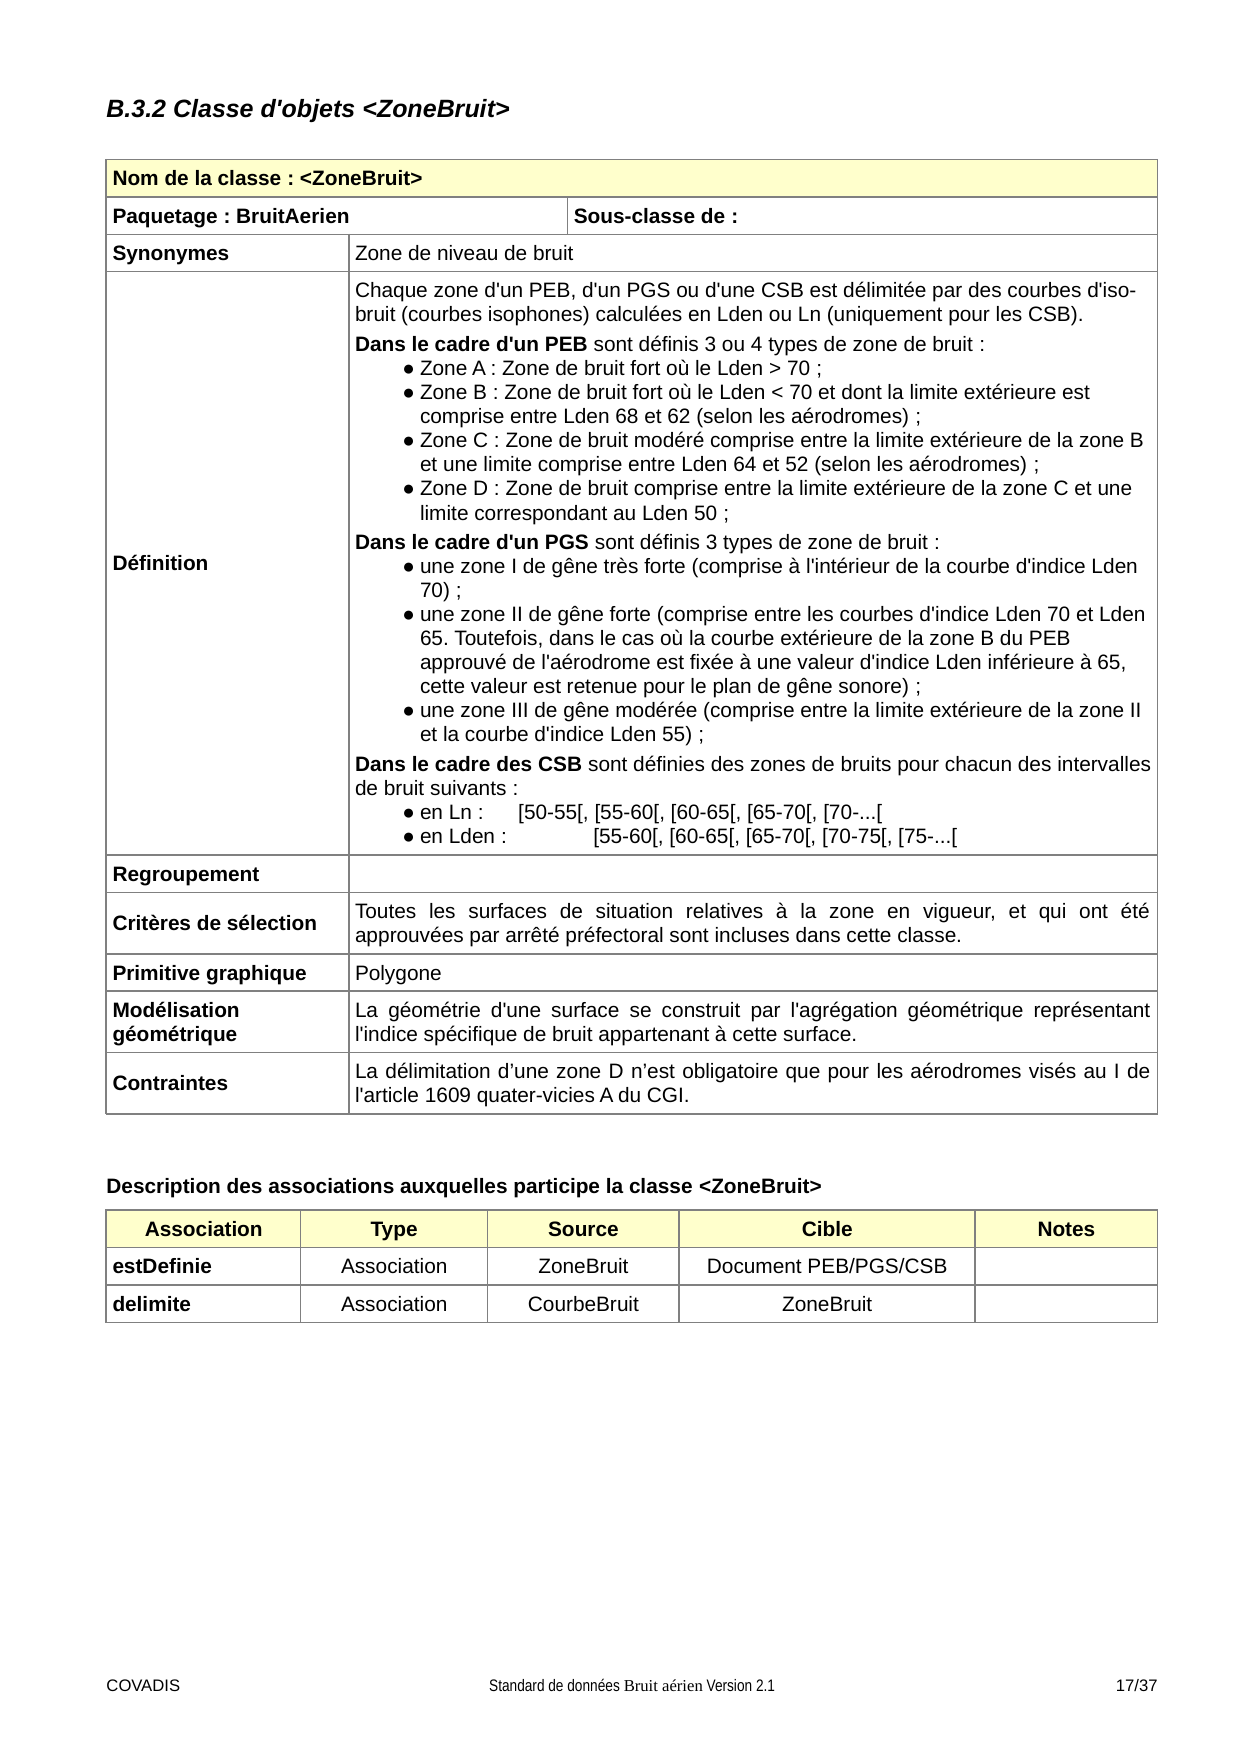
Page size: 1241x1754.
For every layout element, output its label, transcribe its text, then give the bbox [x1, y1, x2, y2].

table_cell La délimitation d’une zone D n’est obligatoire que pour les aérodromes visés au I de l'article 1609 quater-vicies A du CGI. [350, 1053, 1157, 1113]
table_cell Document PEB/PGS/CSB [680, 1248, 974, 1284]
table_cell Sous-classe de : [568, 198, 1157, 233]
table_cell Association [301, 1248, 487, 1284]
table_cell Critères de sélection [107, 893, 348, 953]
table_header Cible [680, 1211, 974, 1247]
text Description des associations auxquelles participe la classe <ZoneBruit> [106, 1173, 1157, 1197]
table_cell Définition [107, 272, 348, 854]
table_cell ZoneBruit [680, 1286, 974, 1322]
table_cell Primitive graphique [107, 955, 348, 990]
table_cell Synonymes [107, 235, 348, 271]
table_cell Association [301, 1286, 487, 1322]
table_cell [350, 856, 1157, 891]
subtitle Classe d'objets <ZoneBruit> [106, 94, 1157, 123]
table_cell Polygone [350, 955, 1157, 990]
table_cell Regroupement [107, 856, 348, 891]
table_cell [976, 1248, 1157, 1284]
table_cell CourbeBruit [488, 1286, 678, 1322]
table_cell [976, 1286, 1157, 1322]
table_cell La géométrie d'une surface se construit par l'agrégation géométrique représentant l'indice spécifique de bruit appartenant à cette surface. [350, 992, 1157, 1052]
table_header Nom de la classe : <ZoneBruit> [107, 160, 1157, 196]
table_cell Modélisation géométrique [107, 992, 348, 1052]
table_header Association [107, 1211, 300, 1247]
table_header Type [301, 1211, 487, 1247]
table_cell Chaque zone d'un PEB, d'un PGS ou d'une CSB est délimitée par des courbes d'iso-bruit (courbes isophones) calculées en Lden ou Ln (uniquement pour les CSB). Dans le cadre d'un PEB sont définis 3 ou 4 types de zone de bruit : Zone A : Zone de bruit fort où le Lden > 70 ; Zone B : Zone de bruit fort où le Lden < 70 et dont la limite extérieure est comprise entre Lden 68 et 62 (selon les aérodromes) ; Zone C : Zone de bruit modéré comprise entre la limite extérieure de la zone B et une limite comprise entre Lden 64 et 52 (selon les aérodromes) ; Zone D : Zone de bruit comprise entre la limite extérieure de la zone C et une limite correspondant au Lden 50 ; Dans le cadre d'un PGS sont définis 3 types de zone de bruit : une zone I de gêne très forte (comprise à l'intérieur de la courbe d'indice Lden 70) ; une zone II de gêne forte (comprise entre les courbes d'indice Lden 70 et Lden 65. Toutefois, dans le cas où la courbe extérieure de la zone B du PEB approuvé de l'aérodrome est fixée à une valeur d'indice Lden inférieure à 65, cette valeur est retenue pour le plan de gêne sonore) ; une zone III de gêne modérée (comprise entre la limite extérieure de la zone II et la courbe d'indice Lden 55) ; Dans le cadre des CSB sont définies des zones de bruits pour chacun des intervalles de bruit suivants : en Ln : [50-55[, [55-60[, [60-65[, [65-70[, [70-...[ en Lden : [55-60[, [60-65[, [65-70[, [70-75[, [75-...[ [350, 272, 1157, 854]
table_cell delimite [107, 1286, 300, 1322]
table_cell Contraintes [107, 1053, 348, 1113]
table_cell estDefinie [107, 1248, 300, 1284]
table_header Source [488, 1211, 678, 1247]
table_cell ZoneBruit [488, 1248, 678, 1284]
table_header Notes [976, 1211, 1157, 1247]
table_cell Toutes les surfaces de situation relatives à la zone en vigueur, et qui ont été approuvées par arrêté préfectoral sont incluses dans cette classe. [350, 893, 1157, 953]
table_cell Zone de niveau de bruit [350, 235, 1157, 271]
table_cell Paquetage : BruitAerien [107, 198, 567, 233]
